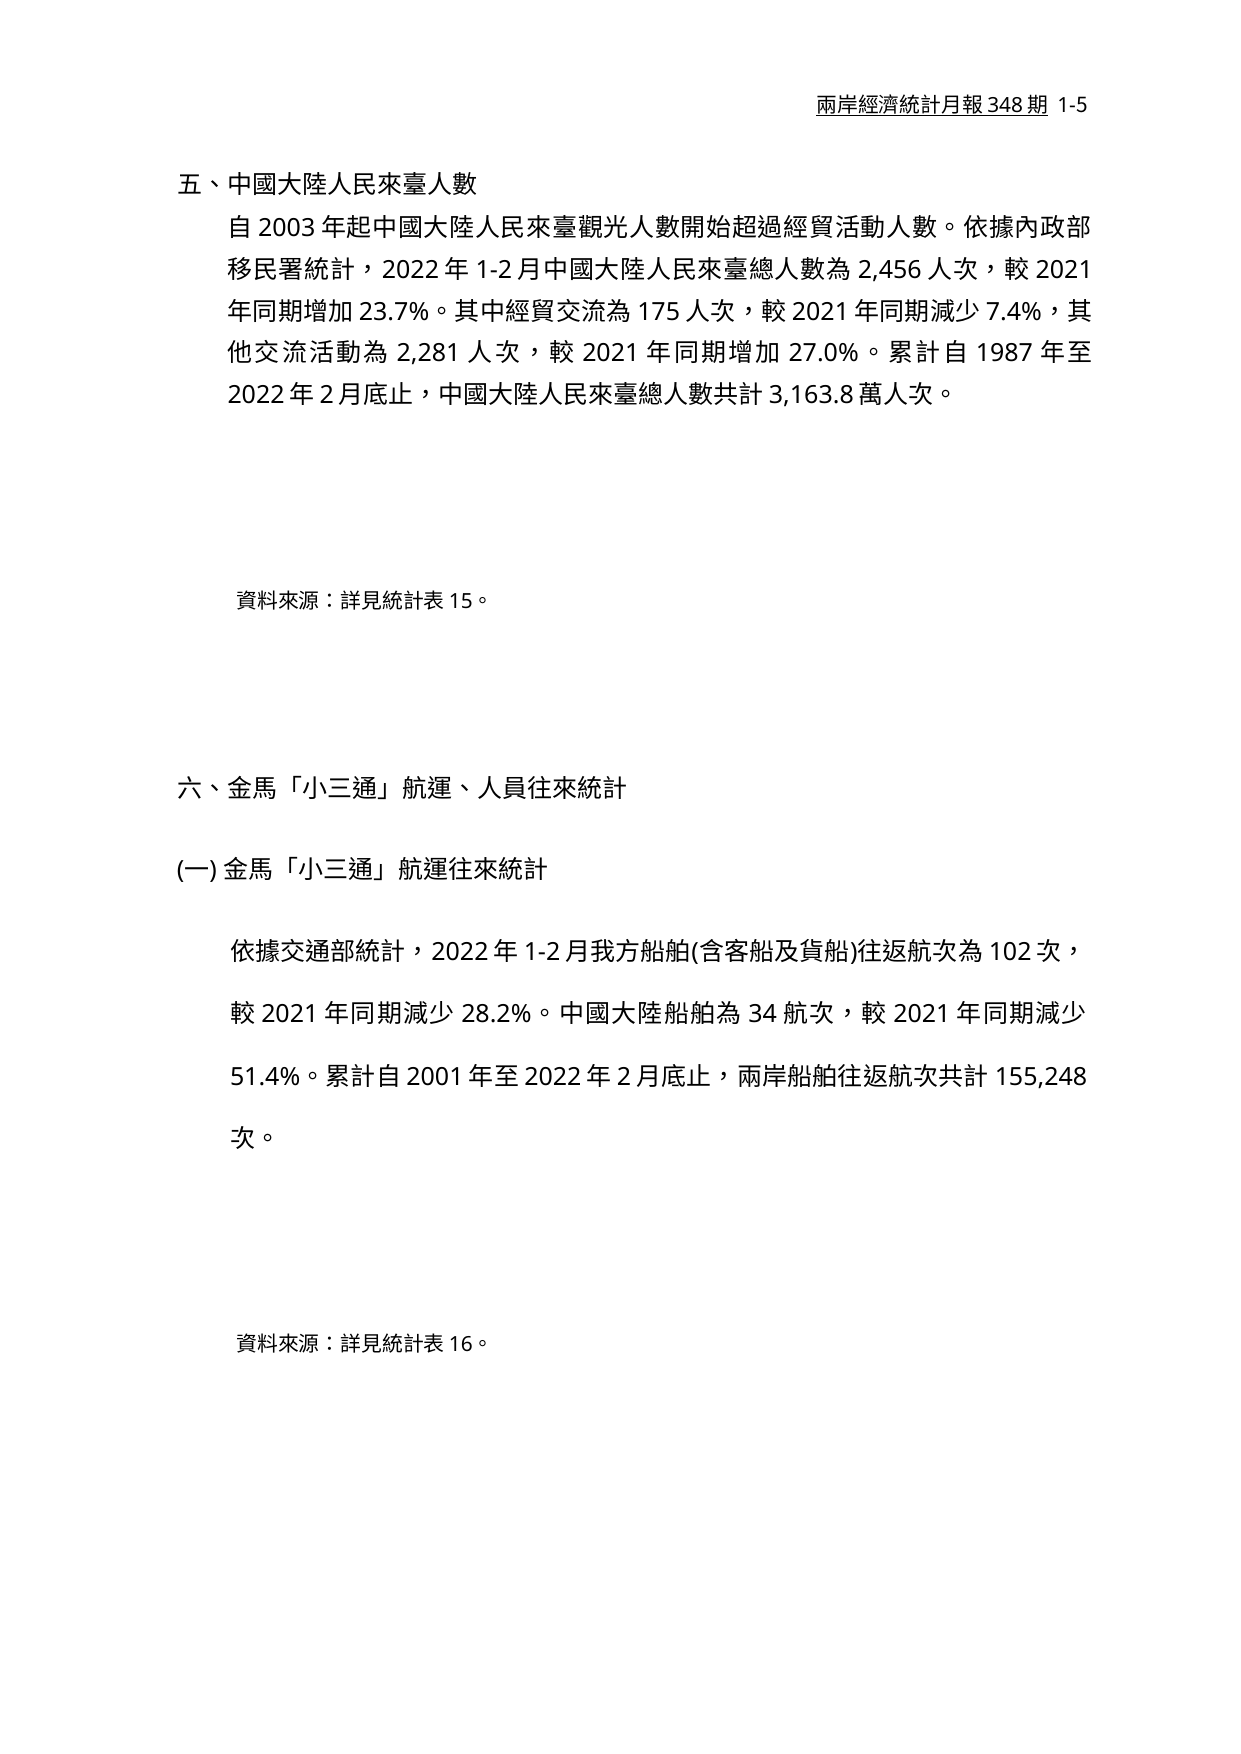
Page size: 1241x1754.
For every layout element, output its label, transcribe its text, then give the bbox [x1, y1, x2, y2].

text 依據交通部統計，2022年1-2月我方船舶(含客船及貨船)往返航次為102次，較2021年同期減少28.2%。中國大陸船舶為34航次，較2021年同期減少51.4%。累計自2001年至2022年2月底止，兩岸船舶往返航次共計155,248次。 [230, 907, 1087, 1157]
text 資料來源：詳見統計表15。 [177, 557, 1087, 620]
text 自2003年起中國大陸人民來臺觀光人數開始超過經貿活動人數。依據內政部移民署統計，2022年1-2月中國大陸人民來臺總人數為2,456人次，較2021年同期增加23.7%。其中經貿交流為175人次，較2021年同期減少7.4%，其他交流活動為2,281人次，較2021年同期增加27.0%。累計自1987年至2022年2月底止，中國大陸人民來臺總人數共計3,163.8萬人次。 [227, 244, 1093, 412]
text 自2003年起中國大陸人民來臺觀光人數開始超過經貿活動人數。依據內政部移民署統計，2022年1-2月中國大陸人民來臺總人數為2,456人次，較2021年同期增加23.7%。其中經貿交流為175人次，較2021年同期減少7.4%，其他交流活動為2,281人次，較2021年同期增加27.0%。累計自1987年至2022年2月底止，中國大陸人民來臺總人數共計3,163.8萬人次。 [227, 203, 1093, 210]
text 六、金馬「小三通」航運、人員往來統計 [177, 745, 1087, 807]
text 資料來源：詳見統計表16。 [177, 1301, 1087, 1364]
text (一) 金馬「小三通」航運往來統計 [177, 826, 1087, 889]
text 五、中國大陸人民來臺人數 [177, 141, 1087, 203]
